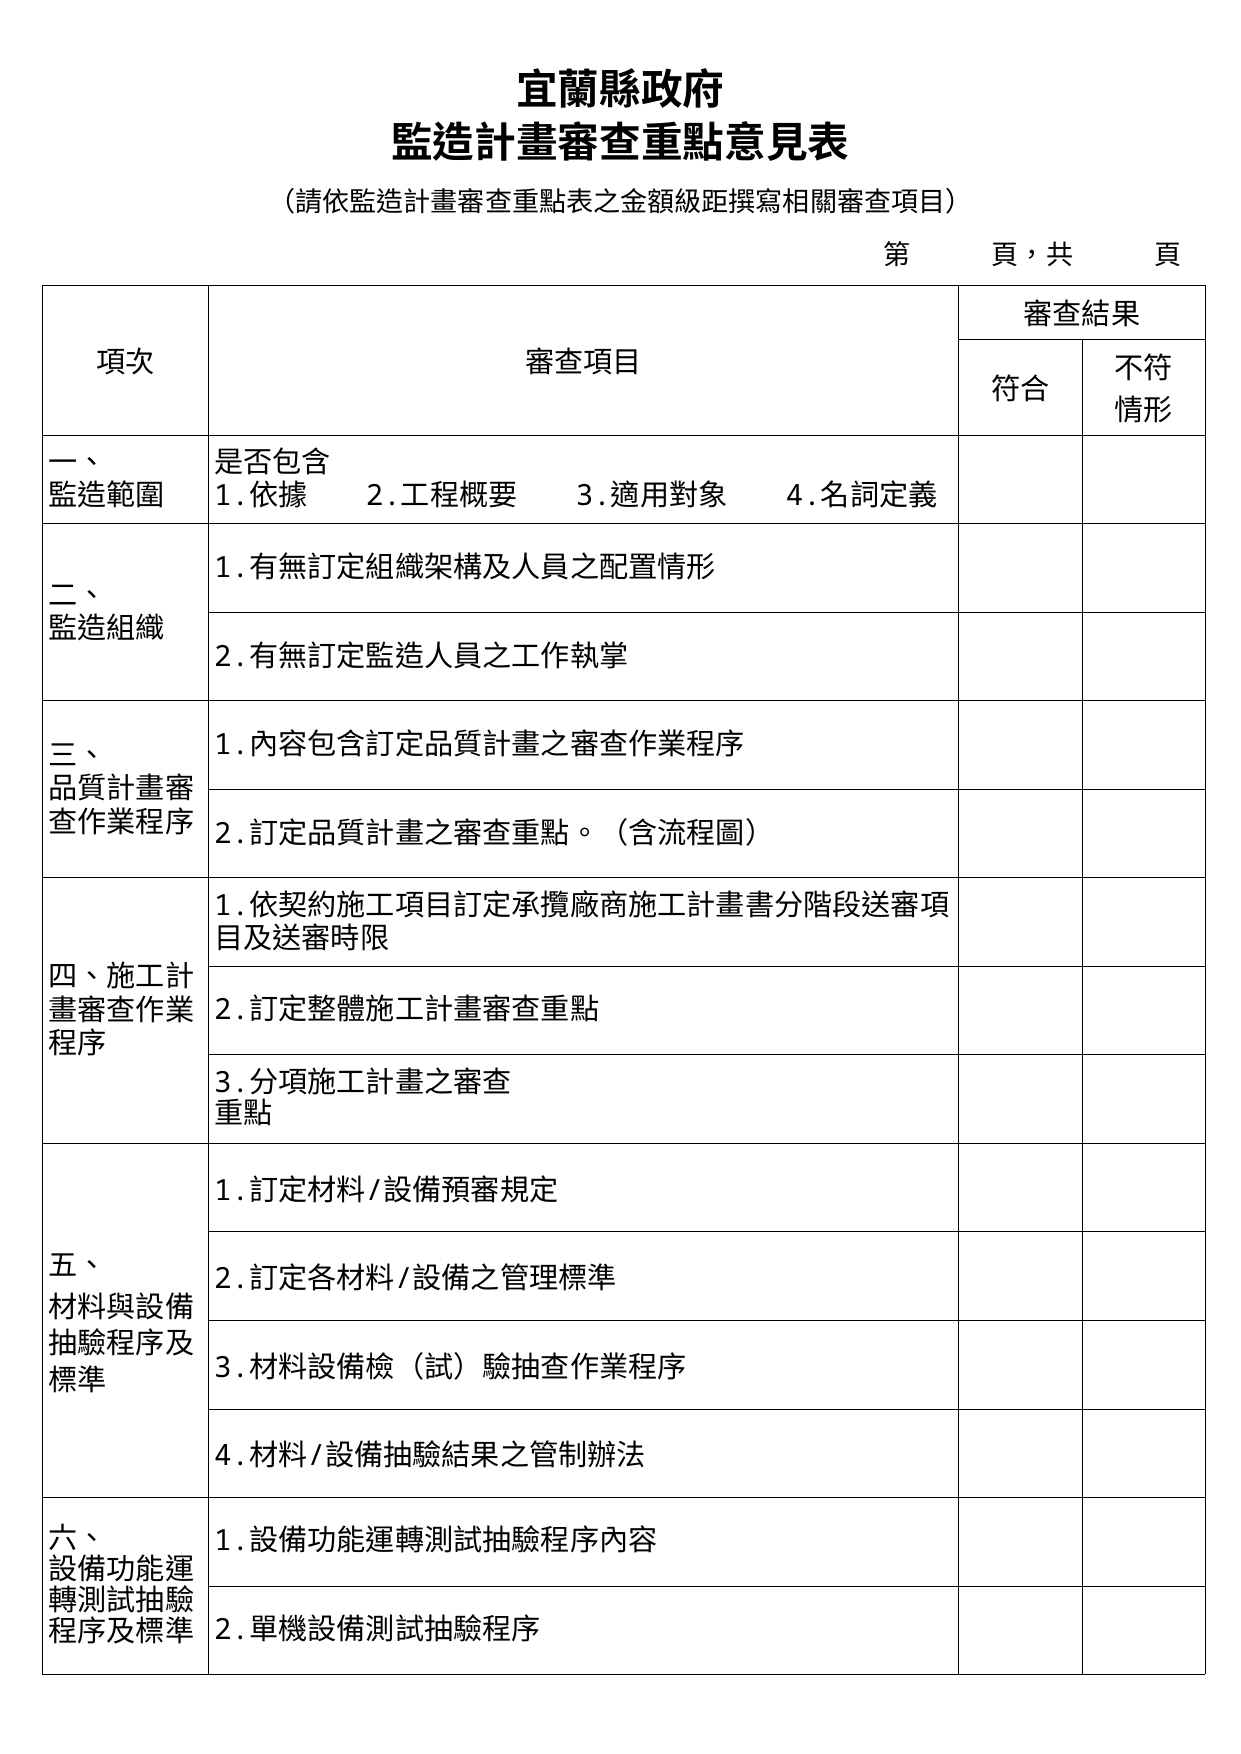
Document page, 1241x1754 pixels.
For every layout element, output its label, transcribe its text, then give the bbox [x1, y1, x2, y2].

text 監造計畫審查重點意見表 [59, 124, 1181, 166]
table_cell [959, 524, 1082, 612]
table_cell [959, 878, 1082, 966]
table_cell [1083, 1055, 1205, 1143]
table_cell [1083, 701, 1205, 789]
table_header 項次 [43, 286, 208, 434]
table_cell 2.訂定品質計畫之審查重點。（含流程圖） [209, 790, 958, 877]
table_cell 五、 材料與設備抽驗程序及標準 [43, 1144, 208, 1497]
table_cell [959, 1410, 1082, 1497]
table_cell [1083, 878, 1205, 966]
table_cell [959, 1055, 1082, 1143]
table_cell 不符 情形 [1083, 340, 1205, 434]
table_cell [1083, 1321, 1205, 1408]
table_cell [1083, 1498, 1205, 1586]
table_cell 3.分項施工計畫之審查 重點 [209, 1055, 958, 1143]
table_cell [1083, 436, 1205, 523]
table_cell 1.設備功能運轉測試抽驗程序內容 [209, 1498, 958, 1586]
table_cell 1.訂定材料/設備預審規定 [209, 1144, 958, 1231]
table_cell 六、 設備功能運轉測試抽驗程序及標準 [43, 1498, 208, 1674]
table_cell [959, 967, 1082, 1054]
table_header 審查項目 [209, 286, 958, 434]
table_cell [959, 1144, 1082, 1231]
table_cell [1083, 1587, 1205, 1674]
table_cell 2.訂定整體施工計畫審查重點 [209, 967, 958, 1054]
table_cell [1083, 1144, 1205, 1231]
table_cell [959, 790, 1082, 877]
table_cell 4.材料/設備抽驗結果之管制辦法 [209, 1410, 958, 1497]
table_cell 三、 品質計畫審查作業程序 [43, 701, 208, 877]
table_cell [1083, 790, 1205, 877]
table_cell [1083, 1232, 1205, 1320]
table_cell 1.有無訂定組織架構及人員之配置情形 [209, 524, 958, 612]
table_cell 符合 [959, 340, 1082, 434]
table_cell 3.材料設備檢（試）驗抽查作業程序 [209, 1321, 958, 1408]
table_cell [1083, 613, 1205, 700]
table_header 審查結果 [959, 286, 1205, 338]
table_cell [1083, 967, 1205, 1054]
table_cell 是否包含 1.依據 2.工程概要 3.適用對象 4.名詞定義 [209, 436, 958, 523]
text 第 頁，共 頁 [59, 231, 1181, 273]
table_cell 1.內容包含訂定品質計畫之審查作業程序 [209, 701, 958, 789]
table_cell [1083, 524, 1205, 612]
table_cell [1083, 1410, 1205, 1497]
table_cell 二、 監造組織 [43, 524, 208, 700]
table_cell [959, 1587, 1082, 1674]
text （請依監造計畫審查重點表之金額級距撰寫相關審查項目） [59, 178, 1181, 219]
table_cell 四、施工計畫審查作業程序 [43, 878, 208, 1143]
text 宜蘭縣政府 [59, 71, 1181, 112]
table_cell 2.訂定各材料/設備之管理標準 [209, 1232, 958, 1320]
table_cell 1.依契約施工項目訂定承攬廠商施工計畫書分階段送審項目及送審時限 [209, 878, 958, 966]
table_cell [959, 701, 1082, 789]
table_cell [959, 1498, 1082, 1586]
table_cell [959, 1232, 1082, 1320]
table_cell [959, 613, 1082, 700]
table_cell 一、 監造範圍 [43, 436, 208, 523]
table_cell [959, 436, 1082, 523]
table_cell [959, 1321, 1082, 1408]
table_cell 2.單機設備測試抽驗程序 [209, 1587, 958, 1674]
table_cell 2.有無訂定監造人員之工作執掌 [209, 613, 958, 700]
